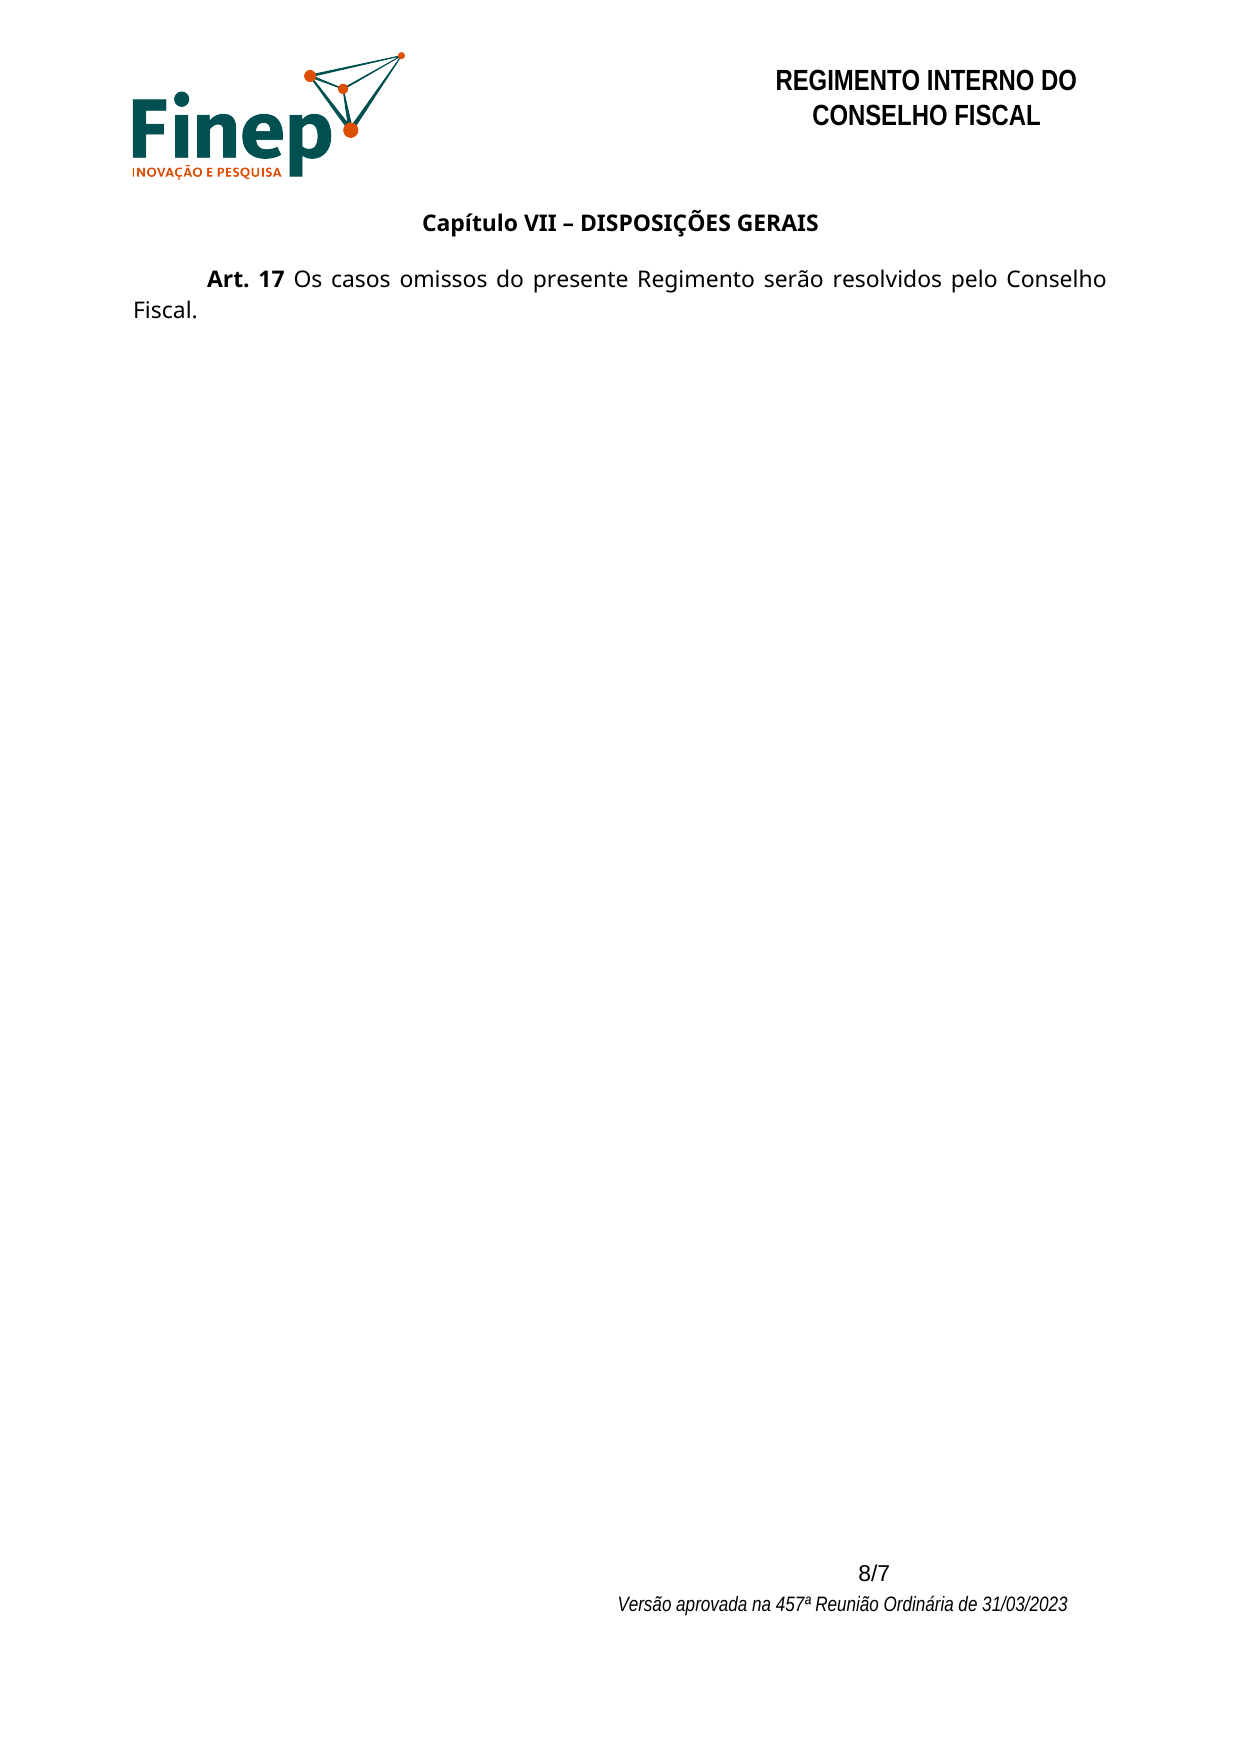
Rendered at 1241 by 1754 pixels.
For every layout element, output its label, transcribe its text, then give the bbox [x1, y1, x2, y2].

text Capítulo VII – DISPOSIÇÕES GERAIS [133, 207, 1107, 238]
text Art. 17 Os casos omissos do presente Regimento serão resolvidos pelo Conselho Fiscal. [133, 263, 1107, 326]
